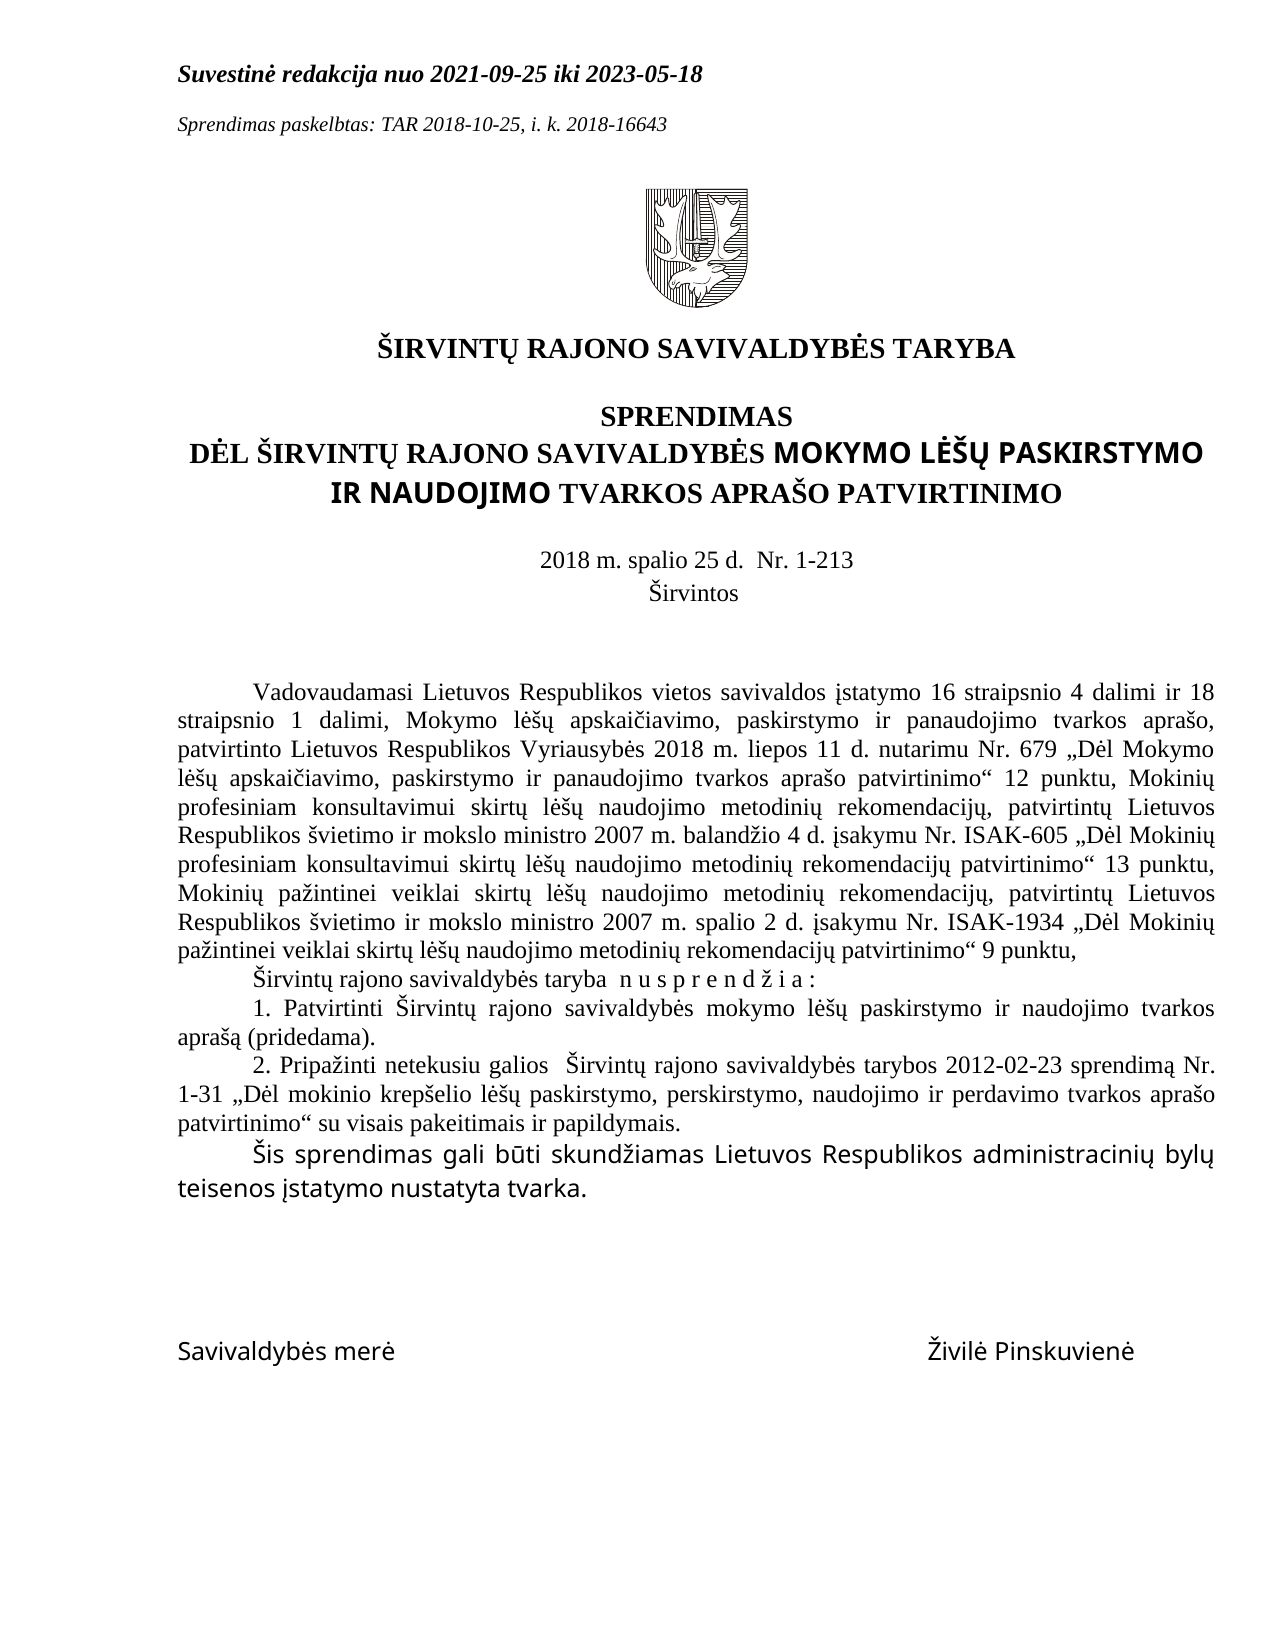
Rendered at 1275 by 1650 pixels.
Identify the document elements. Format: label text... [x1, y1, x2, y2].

text SPRENDIMAS [177, 399, 1216, 432]
text 1. Patvirtinti Širvintų rajono savivaldybės mokymo lėšų paskirstymo ir naudojimo tvarkos aprašą (pridedama). [177, 993, 1216, 1050]
text 2018 m. spalio 25 d. Nr. 1-213 [177, 546, 1216, 574]
text Šis sprendimas gali būti skundžiamas Lietuvos Respublikos administracinių bylų teisenos įstatymo nustatyta tvarka. [177, 1137, 1216, 1205]
text DĖL Širvintų rajono savivaldybės MOKYMO LĖŠŲ PASKIRSTYMO IR NAUDOJIMO TVARKOS APRAŠO PATVIRTINIMO [177, 432, 1216, 512]
text Savivaldybės merė Živilė Pinskuvienė [177, 1334, 1216, 1368]
text Širvintų rajono savivaldybės taryba n u s p r e n d ž i a : [177, 964, 1216, 993]
text ŠIRVINTŲ RAJONO SAVIVALDYBĖS TARYBA [177, 332, 1216, 365]
text Vadovaudamasi Lietuvos Respublikos vietos savivaldos įstatymo 16 straipsnio 4 dalimi ir 18 straipsnio 1 dalimi, Mokymo lėšų apskaičiavimo, paskirstymo ir panaudojimo tvarkos aprašo, patvirtinto Lietuvos Respublikos Vyriausybės 2018 m. liepos 11 d. nutarimu Nr. 679 „Dėl Mokymo lėšų apskaičiavimo, paskirstymo ir panaudojimo tvarkos aprašo patvirtinimo“ 12 punktu, Mokinių profesiniam konsultavimui skirtų lėšų naudojimo metodinių rekomendacijų, patvirtintų Lietuvos Respublikos švietimo ir mokslo ministro 2007 m. balandžio 4 d. įsakymu Nr. ISAK-605 „Dėl Mokinių profesiniam konsultavimui skirtų lėšų naudojimo metodinių rekomendacijų patvirtinimo“ 13 punktu, Mokinių pažintinei veiklai skirtų lėšų naudojimo metodinių rekomendacijų, patvirtintų Lietuvos Respublikos švietimo ir mokslo ministro 2007 m. spalio 2 d. įsakymu Nr. ISAK-1934 „Dėl Mokinių pažintinei veiklai skirtų lėšų naudojimo metodinių rekomendacijų patvirtinimo“ 9 punktu, [177, 677, 1216, 964]
text Suvestinė redakcija nuo 2021-09-25 iki 2023-05-18 [177, 59, 1216, 88]
text Širvintos [177, 574, 1216, 608]
text Sprendimas paskelbtas: TAR 2018-10-25, i. k. 2018-16643 [177, 112, 1216, 136]
text 2. Pripažinti netekusiu galios Širvintų rajono savivaldybės tarybos 2012-02-23 sprendimą Nr. 1-31 „Dėl mokinio krepšelio lėšų paskirstymo, perskirstymo, naudojimo ir perdavimo tvarkos aprašo patvirtinimo“ su visais pakeitimais ir papildymais. [177, 1050, 1216, 1137]
